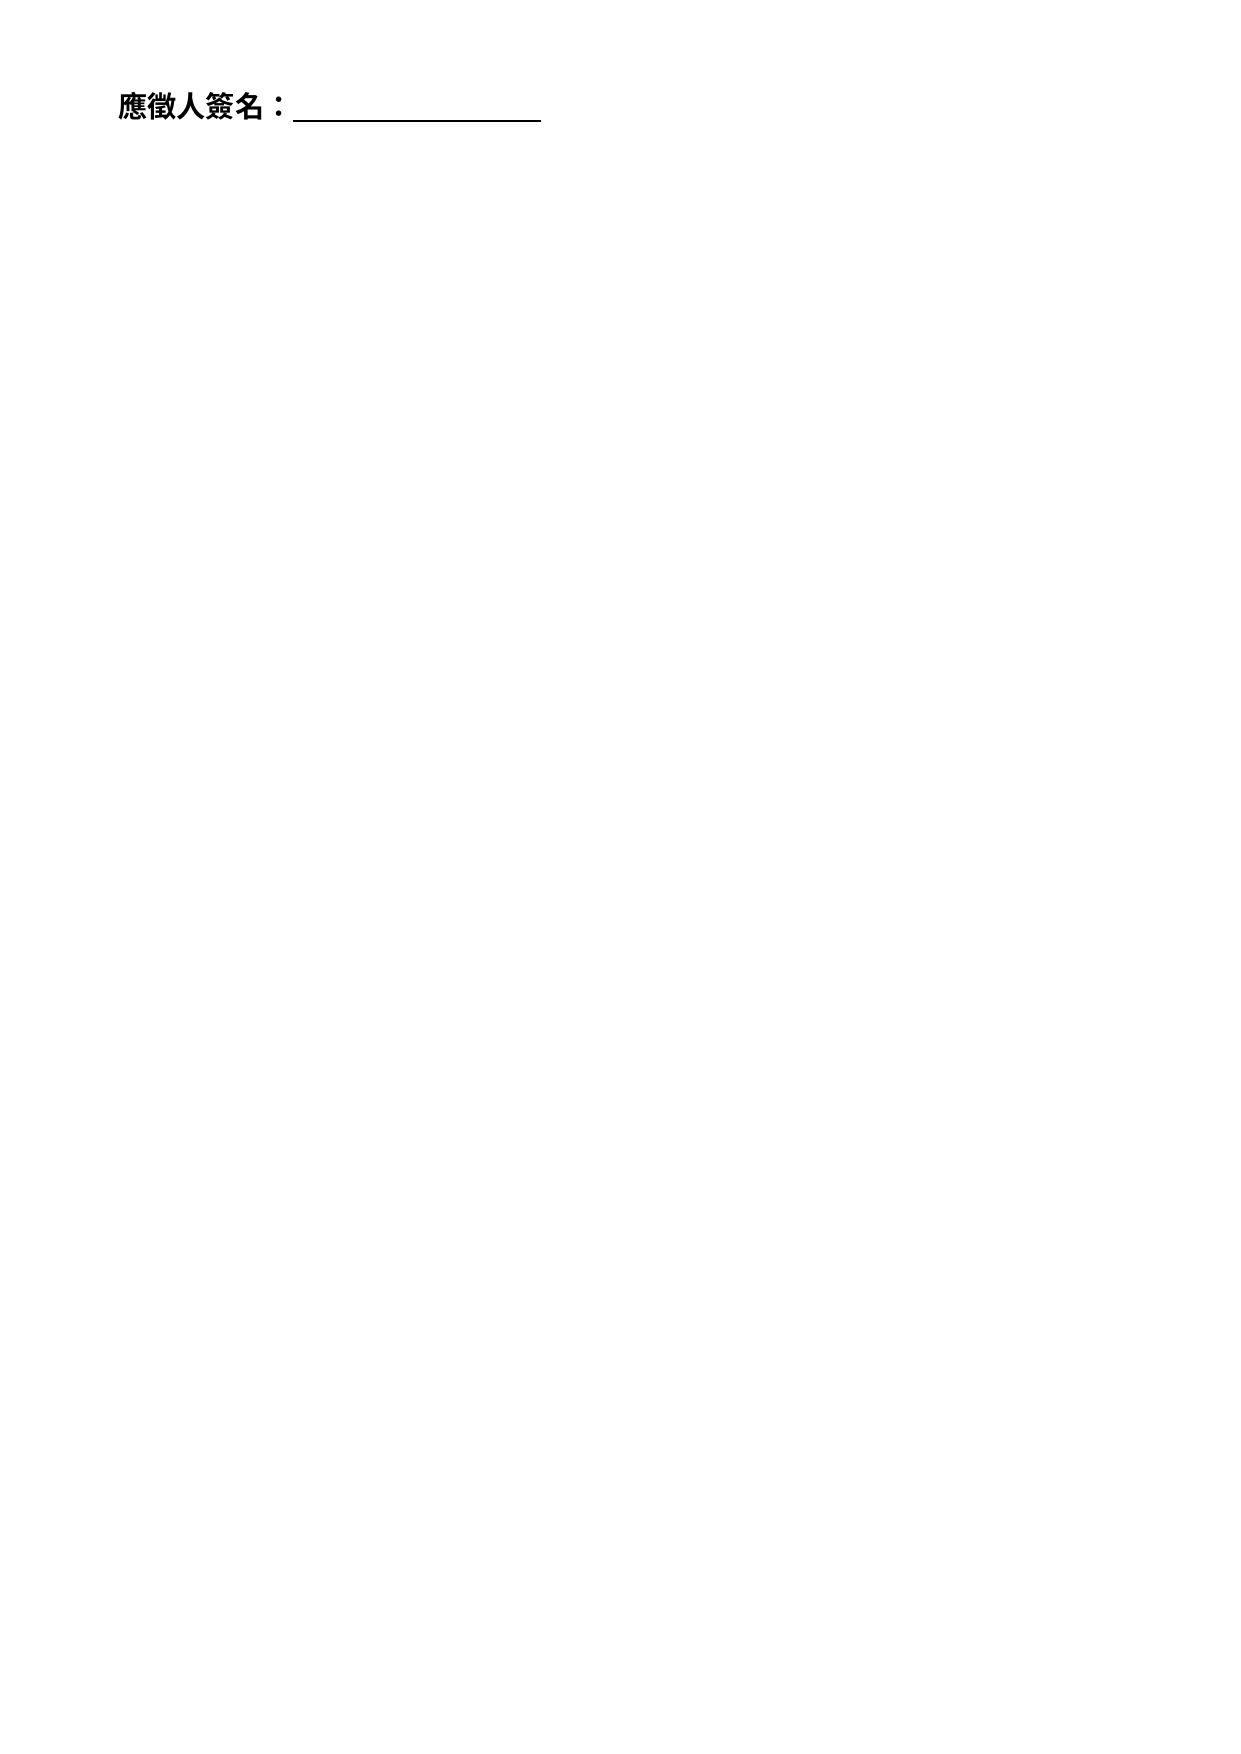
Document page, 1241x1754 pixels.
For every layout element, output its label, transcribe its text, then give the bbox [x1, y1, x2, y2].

text 應徵人簽名： [118, 63, 1122, 126]
